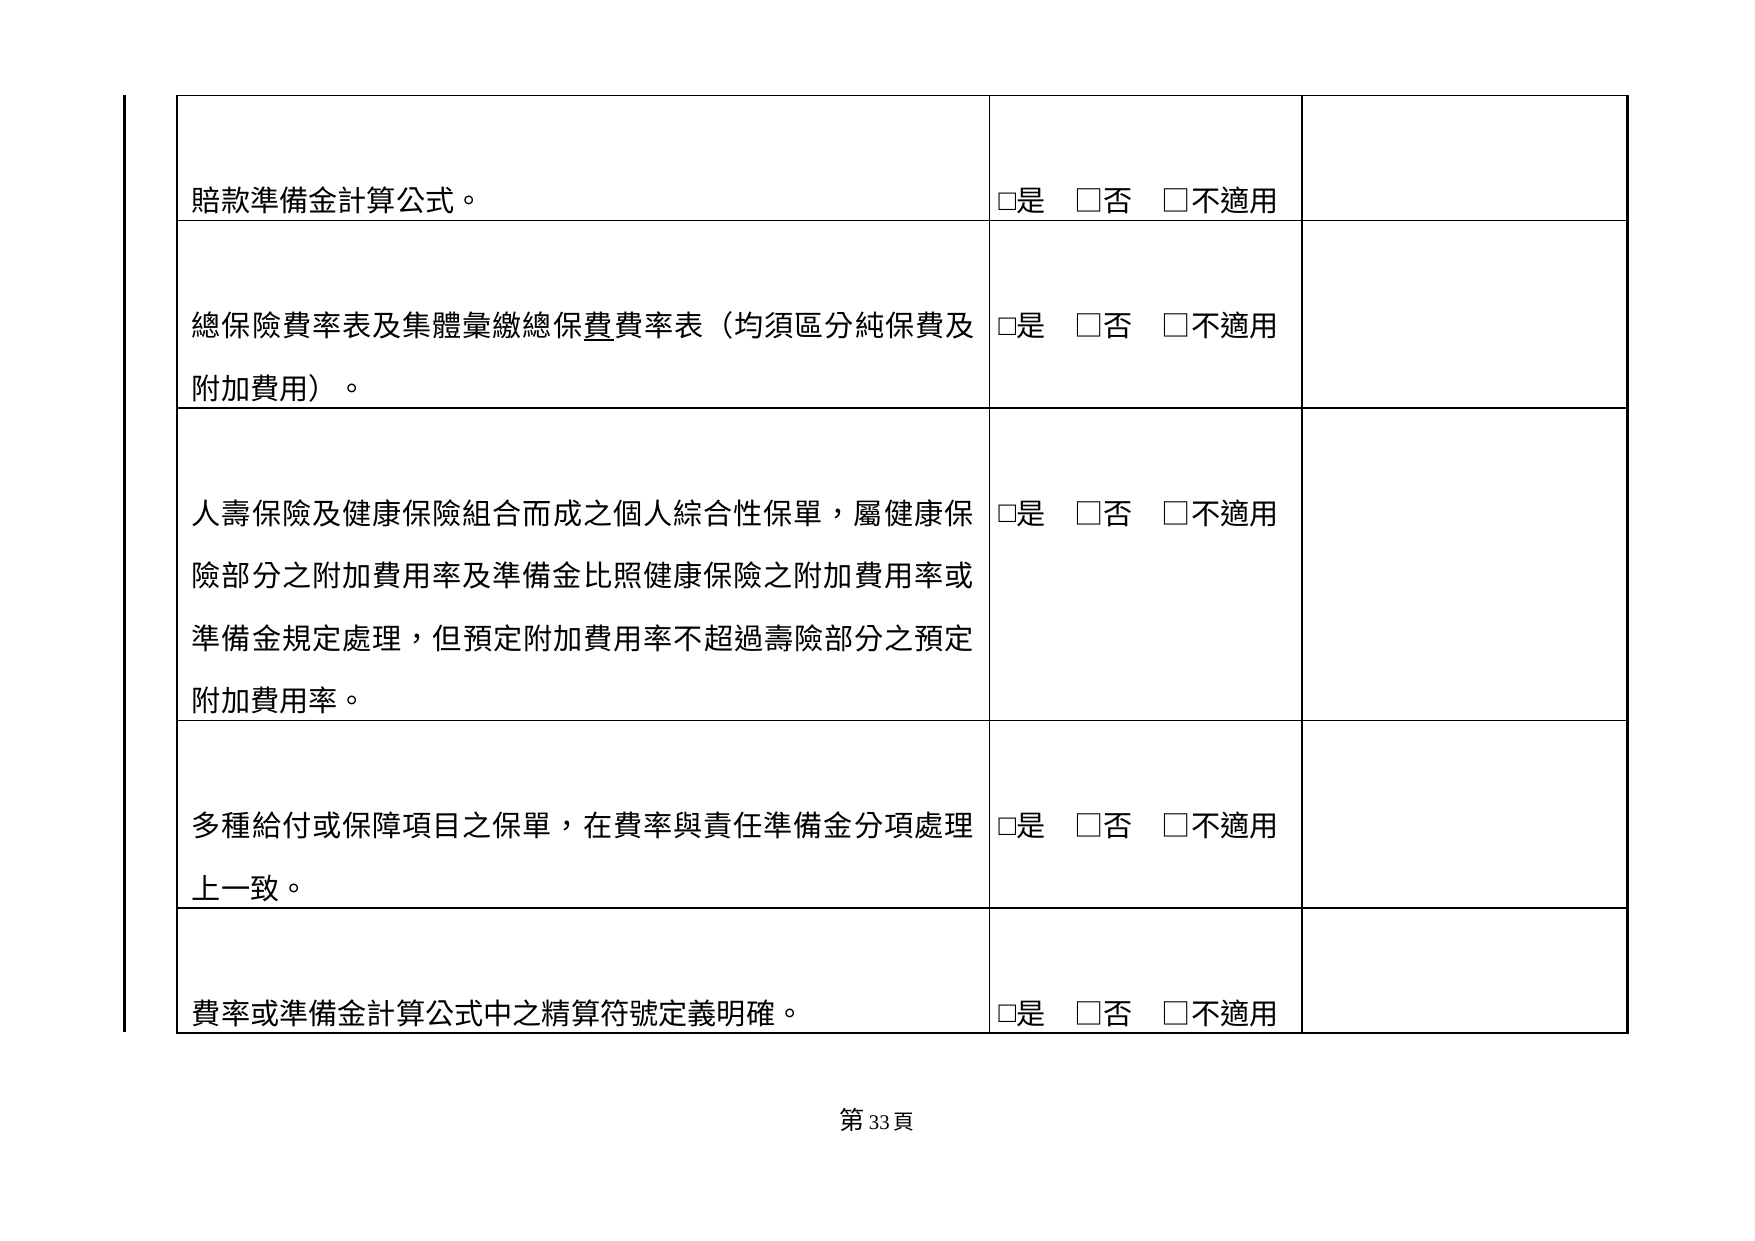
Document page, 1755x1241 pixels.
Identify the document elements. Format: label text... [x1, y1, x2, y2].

table_cell [1303, 909, 1626, 1032]
table_cell □是 □否 □不適用 [990, 221, 1301, 407]
table_cell [1303, 96, 1626, 220]
table_cell [126, 95, 176, 220]
table_cell □是 □否 □不適用 [990, 409, 1301, 720]
table_cell 多種給付或保障項目之保單，在費率與責任準備金分項處理上一致。 [178, 721, 989, 907]
table_cell [126, 220, 176, 407]
table_cell 賠款準備金計算公式。 [178, 96, 989, 220]
table_cell 費率或準備金計算公式中之精算符號定義明確。 [178, 909, 989, 1032]
table_cell 人壽保險及健康保險組合而成之個人綜合性保單，屬健康保險部分之附加費用率及準備金比照健康保險之附加費用率或準備金規定處理，但預定附加費用率不超過壽險部分之預定附加費用率。 [178, 409, 989, 720]
table_cell □是 □否 □不適用 [990, 721, 1301, 907]
table_cell [126, 407, 176, 1032]
table_cell [1303, 221, 1626, 407]
table_cell [1303, 721, 1626, 907]
table_cell 總保險費率表及集體彙繳總保費費率表（均須區分純保費及附加費用）。 [178, 221, 989, 407]
table_cell [1303, 409, 1626, 720]
table_cell □是 □否 □不適用 [990, 909, 1301, 1032]
table_cell □是 □否 □不適用 [990, 96, 1301, 220]
